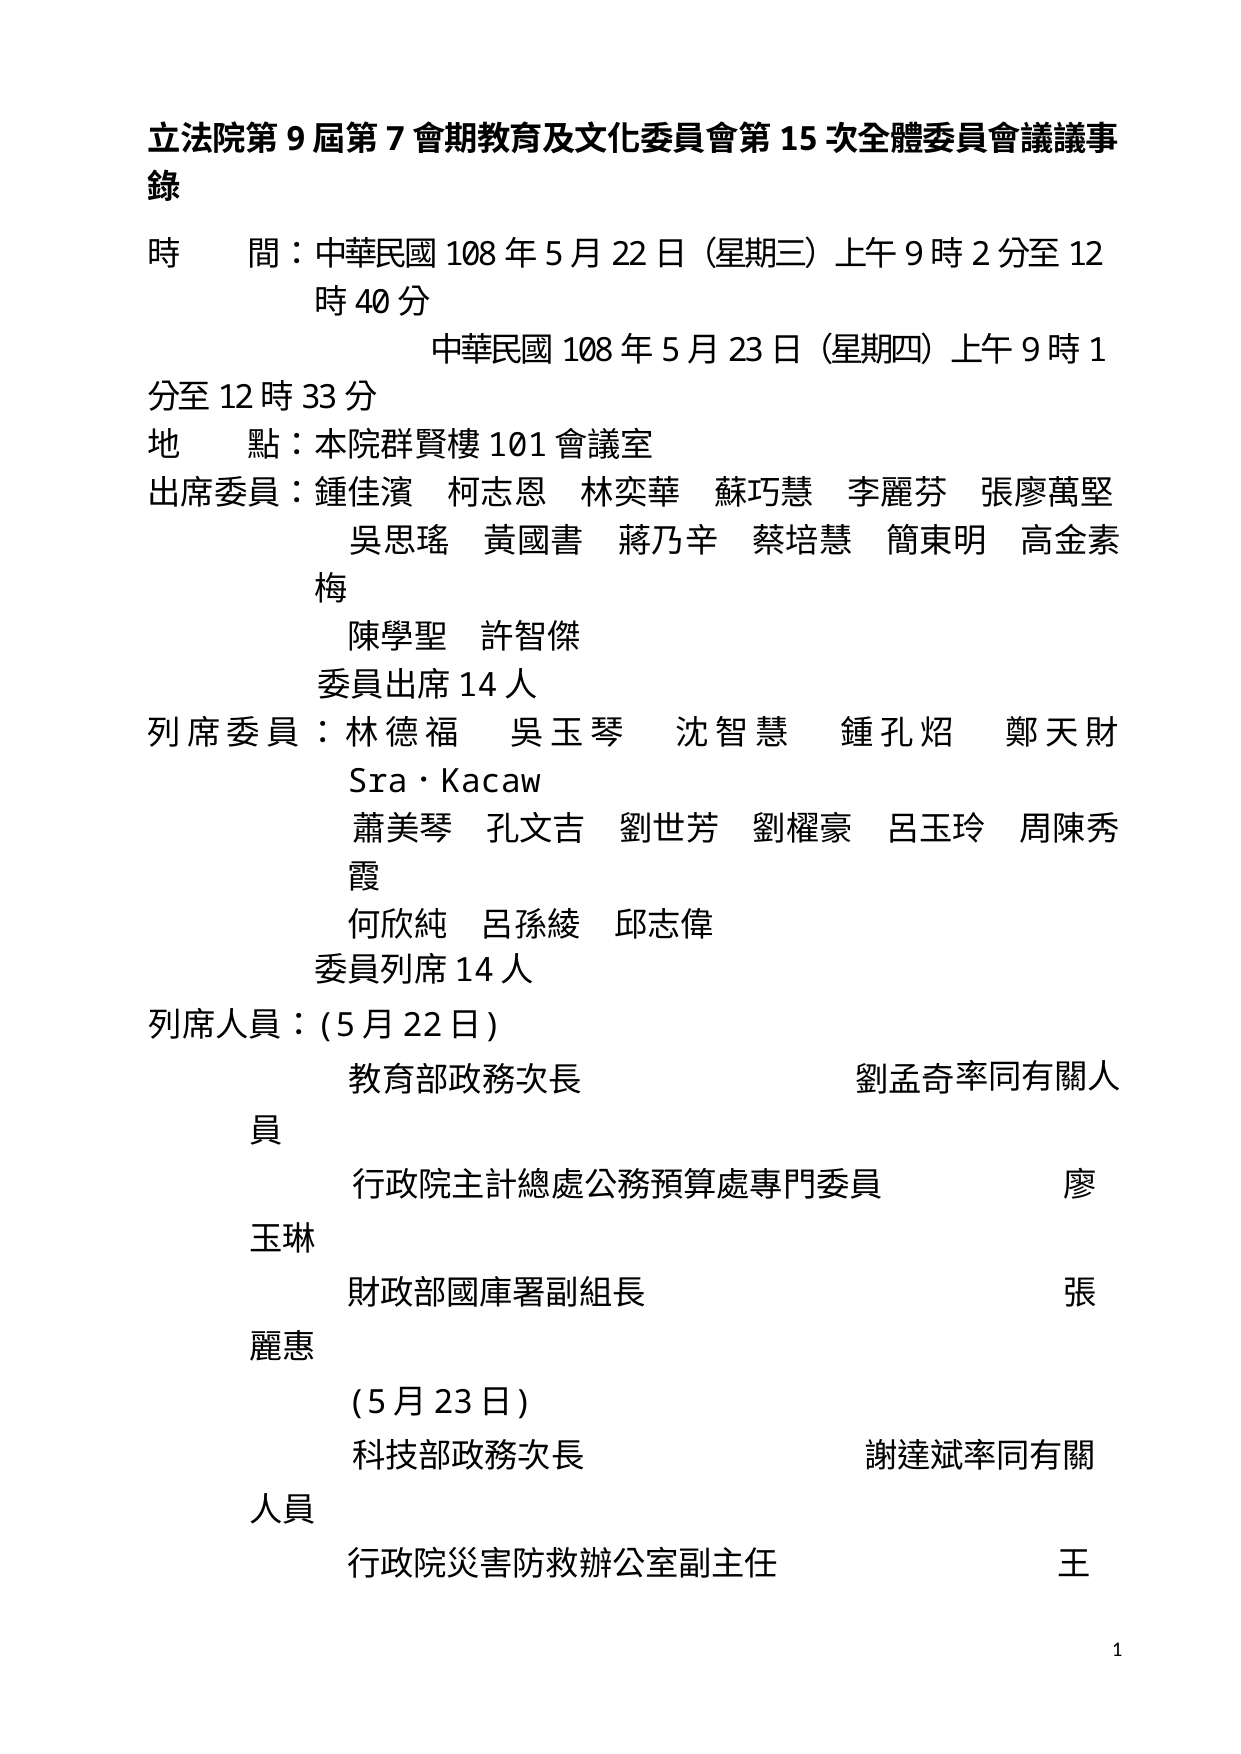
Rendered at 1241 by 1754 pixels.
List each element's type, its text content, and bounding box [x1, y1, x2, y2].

text 財政部國庫署副組長 張麗惠 [149, 1264, 1122, 1373]
text 列席人員：(5月22日) [149, 993, 1122, 1048]
text 吳思瑤 黃國書 蔣乃辛 蔡培慧 簡東明 高金素梅 [147, 514, 1122, 610]
text 立法院第9屆第7會期教育及文化委員會第15次全體委員會議議事錄 [147, 112, 1120, 208]
text 科技部政務次長 謝達斌率同有關人員 [149, 1427, 1122, 1535]
text 教育部政務次長 劉孟奇率同有關人員 [149, 1048, 1122, 1156]
text 時 間：中華民國108年5月22日（星期三）上午9時2分至12時40分 [147, 227, 1120, 323]
text 出席委員：鍾佳濱 柯志恩 林奕華 蘇巧慧 李麗芬 張廖萬堅 [147, 466, 1122, 514]
text 蕭美琴 孔文吉 劉世芳 劉櫂豪 呂玉玲 周陳秀霞 [147, 802, 1120, 898]
text 列席委員：林德福 吳玉琴 沈智慧 鍾孔炤 鄭天財Sra．Kacaw [147, 706, 1120, 802]
text 何欣純 呂孫綾 邱志偉 [147, 898, 1120, 946]
text 委員列席14人 [297, 946, 1120, 993]
text 行政院主計總處公務預算處專門委員 廖玉琳 [149, 1156, 1122, 1264]
text 陳學聖 許智傑 [147, 610, 1122, 658]
text 委員出席14人 [317, 658, 1122, 706]
text 地 點：本院群賢樓101會議室 [147, 418, 1120, 466]
text (5月23日) [149, 1373, 1122, 1427]
text 中華民國108年5月23日（星期四）上午9時1分至12時33分 [147, 323, 1120, 418]
text 行政院災害防救辦公室副主任 王 [149, 1535, 1122, 1589]
